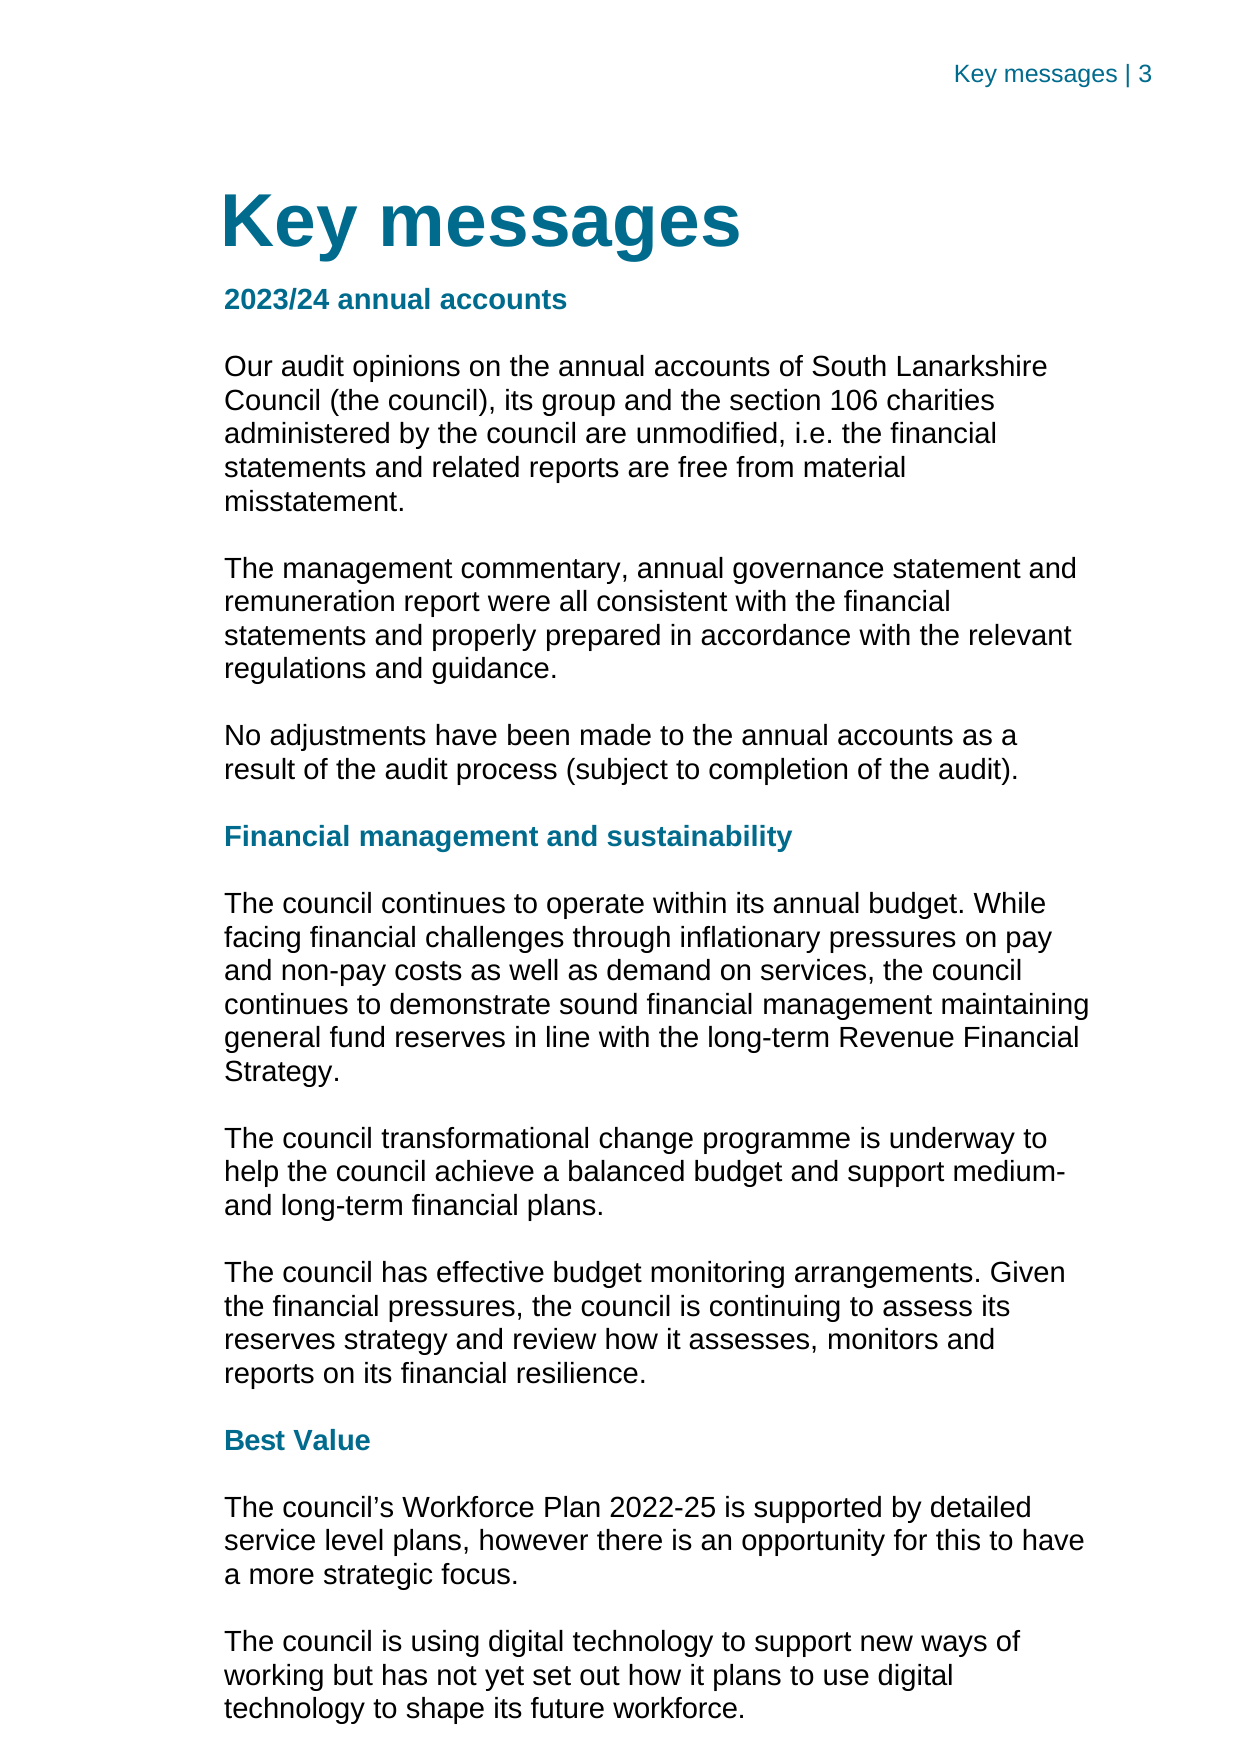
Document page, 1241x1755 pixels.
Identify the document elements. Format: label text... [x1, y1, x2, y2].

text The council continues to operate within its annual budget. While facing financial challenges through inflationary pressures on pay and non-pay costs as well as demand on services, the council continues to demonstrate sound financial management maintaining general fund reserves in line with the long-term Revenue Financial Strategy. [224, 886, 1091, 1087]
text 2023/24 annual accounts [224, 282, 1091, 316]
text Financial management and sustainability [224, 819, 1091, 852]
text The council’s Workforce Plan 2022-25 is supported by detailed service level plans, however there is an opportunity for this to have a more strategic focus. [224, 1490, 1091, 1590]
text The council has effective budget monitoring arrangements. Given the financial pressures, the council is continuing to assess its reserves strategy and review how it assesses, monitors and reports on its financial resilience. [224, 1255, 1091, 1389]
text Best Value [224, 1423, 1091, 1456]
text The management commentary, annual governance statement and remuneration report were all consistent with the financial statements and properly prepared in accordance with the relevant regulations and guidance. [224, 551, 1091, 685]
subtitle Key messages [220, 201, 1091, 258]
text The council is using digital technology to support new ways of working but has not yet set out how it plans to use digital technology to shape its future workforce. [224, 1624, 1091, 1724]
text Our audit opinions on the annual accounts of South Lanarkshire Council (the council), its group and the section 106 charities administered by the council are unmodified, i.e. the financial statements and related reports are free from material misstatement. [224, 349, 1091, 517]
text No adjustments have been made to the annual accounts as a result of the audit process (subject to completion of the audit). [224, 718, 1091, 785]
text The council transformational change programme is underway to help the council achieve a balanced budget and support medium- and long-term financial plans. [224, 1121, 1091, 1221]
